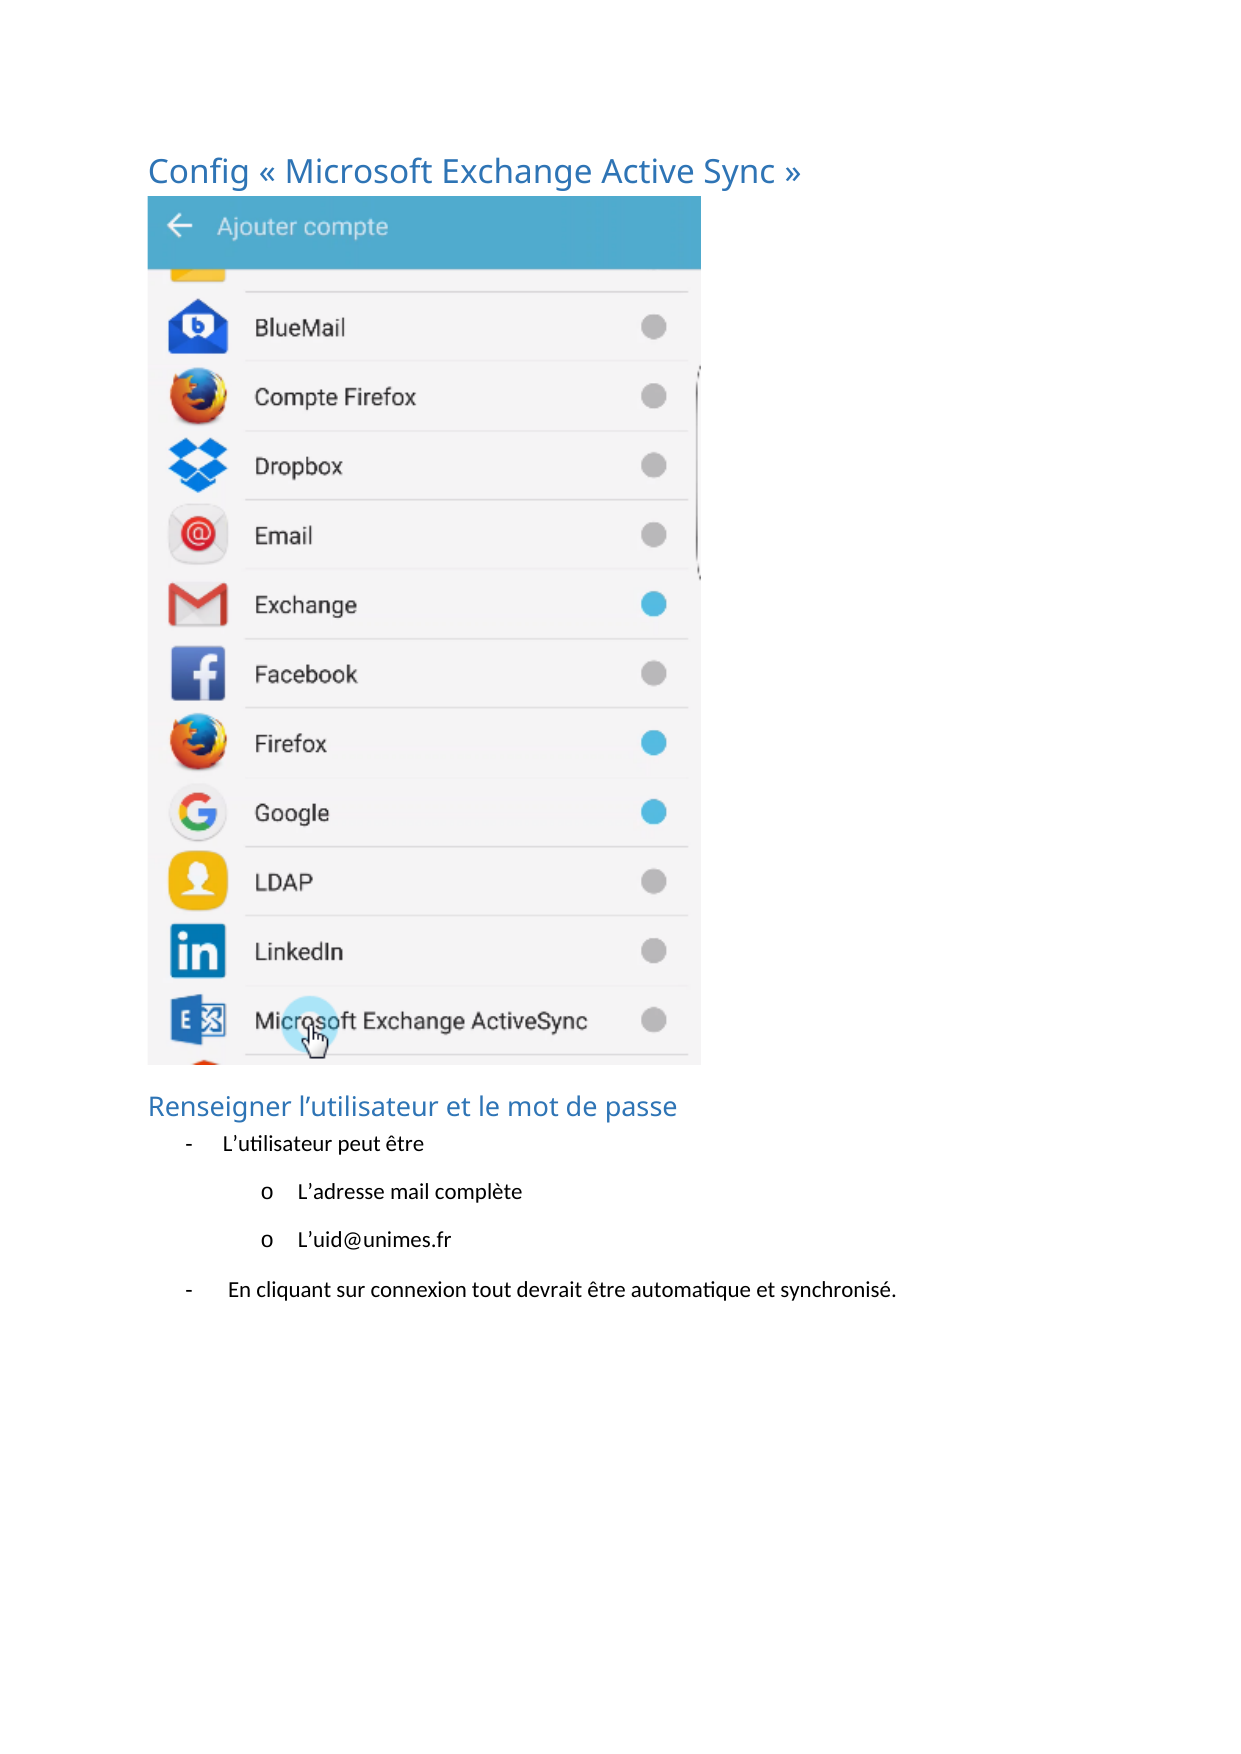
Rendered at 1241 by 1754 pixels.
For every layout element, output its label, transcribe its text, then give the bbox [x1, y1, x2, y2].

list L’adresse mail complète [260, 1177, 1093, 1206]
subtitle Renseigner l’utilisateur et le mot de passe [148, 1088, 1093, 1124]
subtitle Config « Microsoft Exchange Active Sync » [148, 148, 1093, 193]
list L’utilisateur peut être [185, 1127, 1093, 1158]
list En cliquant sur connexion tout devrait être automatique et synchronisé. [185, 1273, 1093, 1304]
list L’uid@unimes.fr [260, 1225, 1093, 1254]
